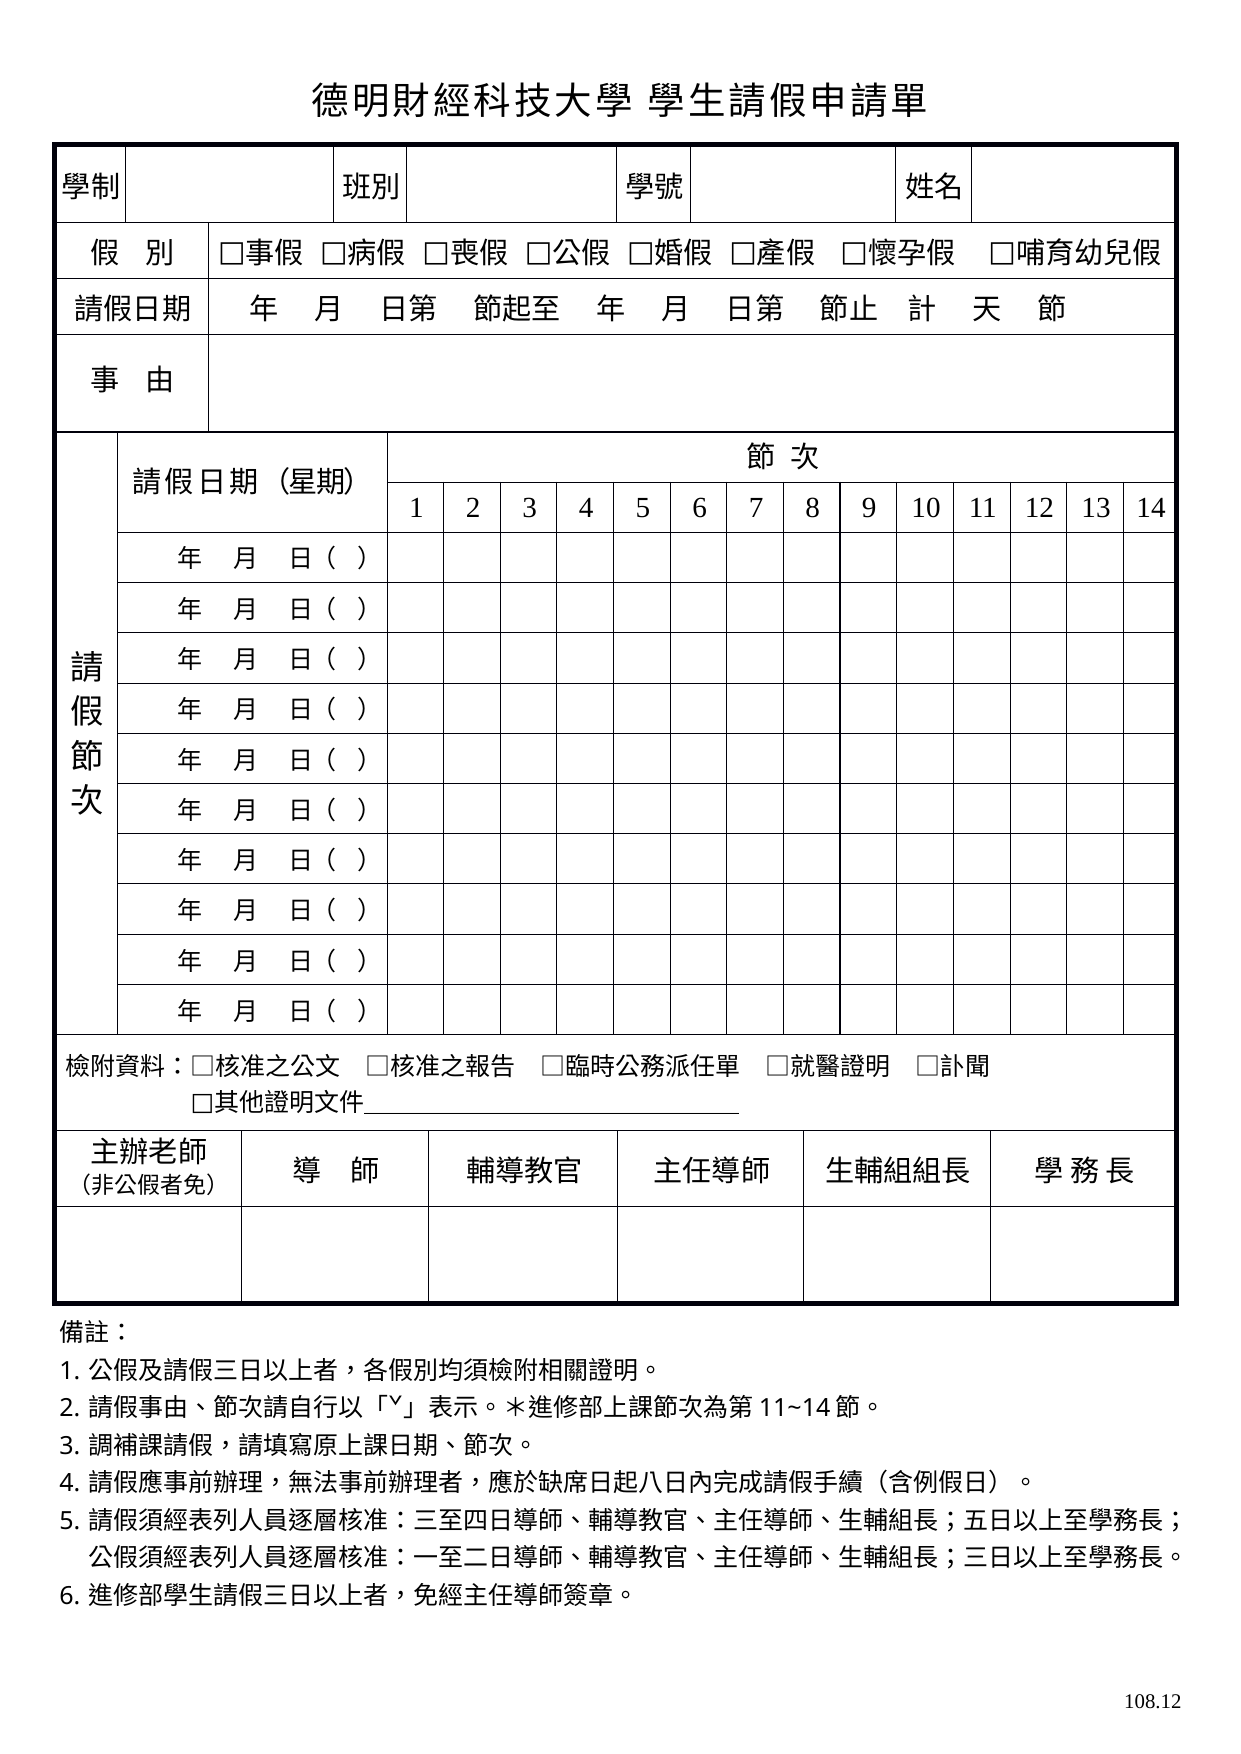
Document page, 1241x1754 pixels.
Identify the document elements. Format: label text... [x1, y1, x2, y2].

table_header [972, 147, 1174, 222]
table_cell [897, 935, 953, 984]
table_cell [954, 834, 1010, 883]
table_cell [557, 985, 613, 1034]
table_cell [954, 633, 1010, 682]
table_cell [897, 583, 953, 632]
table_cell [57, 1207, 241, 1301]
table_cell [557, 684, 613, 733]
table_cell 1 [388, 483, 443, 532]
table_cell [1124, 985, 1174, 1034]
table_cell [501, 834, 556, 883]
table_header 班別 [334, 147, 406, 222]
table_cell 假 別 [57, 223, 208, 278]
table_cell □公假 [515, 223, 618, 278]
table_cell [1124, 834, 1174, 883]
table_cell [954, 533, 1010, 582]
table_cell [501, 784, 556, 833]
table_cell [557, 583, 613, 632]
table_header 學制 [57, 147, 125, 222]
table_cell □喪假 [413, 223, 515, 278]
table_cell [841, 884, 896, 933]
table_cell 3 [501, 483, 556, 532]
table_cell [501, 935, 556, 984]
table_cell [671, 684, 726, 733]
table_cell [727, 583, 783, 632]
table_cell [897, 884, 953, 933]
table_cell [1067, 935, 1123, 984]
table_cell [1067, 533, 1123, 582]
table_cell [727, 533, 783, 582]
table_cell [784, 734, 839, 783]
table_cell 請假日期（星期） [118, 433, 387, 532]
table_cell 節次 [388, 433, 1174, 482]
table_cell 4 [557, 483, 613, 532]
table_cell [784, 985, 839, 1034]
table_cell [444, 533, 500, 582]
table_cell [841, 935, 896, 984]
table_cell [209, 335, 1174, 431]
table_cell [954, 935, 1010, 984]
table_cell [897, 985, 953, 1034]
table_cell [1067, 633, 1123, 682]
text 備註： [59, 1306, 1181, 1343]
table_cell [671, 734, 726, 783]
table_cell [618, 1207, 803, 1301]
table_cell [1067, 985, 1123, 1034]
table_cell 年 月 日（ ） [118, 784, 387, 833]
table_cell [614, 734, 670, 783]
table_cell [727, 633, 783, 682]
table_cell [614, 784, 670, 833]
table_cell [1011, 684, 1066, 733]
table_cell [841, 684, 896, 733]
table_cell 檢附資料：□核准之公文 □核准之報告 □臨時公務派任單 □就醫證明 □訃聞 □其他證明文件＿＿＿＿＿＿＿＿＿＿＿＿＿＿＿ [57, 1035, 1174, 1130]
table_cell 14 [1124, 483, 1174, 532]
table_cell [388, 985, 443, 1034]
table_cell [242, 1207, 428, 1301]
table_cell [841, 734, 896, 783]
table_cell 請假節次 [57, 433, 117, 1034]
table_cell [388, 684, 443, 733]
table_cell [444, 633, 500, 682]
table_cell [1011, 834, 1066, 883]
table_cell 8 [784, 483, 839, 532]
table_cell [388, 935, 443, 984]
list 進修部學生請假三日以上者，免經主任導師簽章。 [59, 1568, 1181, 1606]
table_cell [897, 734, 953, 783]
table_cell [444, 834, 500, 883]
table_cell 年 月 日（ ） [118, 684, 387, 733]
table_cell 年 月 日（ ） [118, 583, 387, 632]
table_cell 5 [614, 483, 670, 532]
table_cell [671, 784, 726, 833]
table_cell [1011, 734, 1066, 783]
table_cell □哺育幼兒假 [971, 223, 1174, 278]
table_cell 導師 [242, 1131, 428, 1206]
table_cell [1011, 583, 1066, 632]
table_cell [671, 633, 726, 682]
table_cell [501, 985, 556, 1034]
table_cell [671, 884, 726, 933]
table_cell [388, 734, 443, 783]
table_cell 事 由 [57, 335, 208, 431]
table_cell [841, 784, 896, 833]
table_cell [727, 884, 783, 933]
table_header [691, 147, 895, 222]
table_cell [727, 935, 783, 984]
table_cell [1067, 684, 1123, 733]
table_cell [388, 533, 443, 582]
table_cell [1124, 884, 1174, 933]
table_cell [614, 884, 670, 933]
table_cell [388, 633, 443, 682]
table_cell [557, 935, 613, 984]
table_cell [784, 633, 839, 682]
table_cell [784, 935, 839, 984]
table_cell [954, 583, 1010, 632]
table_cell [1124, 684, 1174, 733]
table_cell 9 [841, 483, 896, 532]
table_cell [841, 583, 896, 632]
list 請假事由、節次請自行以「ˇ」表示。＊進修部上課節次為第11~14節。 [59, 1381, 1181, 1418]
table_cell [954, 684, 1010, 733]
table_cell [614, 583, 670, 632]
table_cell □懷孕假 [823, 223, 971, 278]
table_cell 請假日期 [57, 279, 208, 334]
table_cell 輔導教官 [429, 1131, 617, 1206]
table_cell [557, 784, 613, 833]
table_cell 7 [727, 483, 783, 532]
table_cell [1011, 533, 1066, 582]
table_cell [897, 533, 953, 582]
table_cell 13 [1067, 483, 1123, 532]
table_cell [1011, 935, 1066, 984]
table_cell [557, 533, 613, 582]
table_cell [557, 734, 613, 783]
table_cell [1011, 985, 1066, 1034]
table_cell [784, 583, 839, 632]
table_cell [804, 1207, 990, 1301]
table_cell [841, 633, 896, 682]
table_cell 年 月 日（ ） [118, 533, 387, 582]
table_cell [444, 985, 500, 1034]
list 請假應事前辦理，無法事前辦理者，應於缺席日起八日內完成請假手續（含例假日）。 [59, 1456, 1181, 1493]
table_cell [614, 533, 670, 582]
table_cell [954, 784, 1010, 833]
table_cell [1067, 784, 1123, 833]
table_cell [444, 884, 500, 933]
table_cell [444, 734, 500, 783]
table_cell [501, 684, 556, 733]
table_cell [1067, 834, 1123, 883]
table_cell [1067, 583, 1123, 632]
table_cell 生輔組組長 [804, 1131, 990, 1206]
table_cell [991, 1207, 1174, 1301]
table_cell □婚假 [618, 223, 720, 278]
table_cell [671, 834, 726, 883]
table_cell [614, 633, 670, 682]
table_cell 年 月 日（ ） [118, 935, 387, 984]
table_cell [1124, 533, 1174, 582]
table_cell 年 月 日（ ） [118, 734, 387, 783]
table_cell [429, 1207, 617, 1301]
table_cell 年 月 日第 節起至 年 月 日第 節止 計 天 節 [209, 279, 1174, 334]
table_cell [444, 583, 500, 632]
table_cell [1124, 583, 1174, 632]
table_cell [671, 935, 726, 984]
table_cell [501, 734, 556, 783]
table_cell [614, 834, 670, 883]
table_cell [727, 834, 783, 883]
table_cell [897, 784, 953, 833]
table_cell [557, 633, 613, 682]
table_cell 12 [1011, 483, 1066, 532]
table_cell [954, 734, 1010, 783]
table_cell [841, 533, 896, 582]
table_cell 年 月 日（ ） [118, 834, 387, 883]
table_cell [954, 884, 1010, 933]
table_cell 2 [444, 483, 500, 532]
table_cell 年 月 日（ ） [118, 985, 387, 1034]
table_cell [501, 533, 556, 582]
table_cell [1011, 884, 1066, 933]
table_cell [784, 684, 839, 733]
table_cell □事假 [209, 223, 311, 278]
table_cell [1011, 633, 1066, 682]
table_cell [784, 884, 839, 933]
table_cell [1124, 633, 1174, 682]
table_cell [557, 884, 613, 933]
table_cell □產假 [720, 223, 822, 278]
table_cell [954, 985, 1010, 1034]
table_cell [614, 935, 670, 984]
table_cell [388, 834, 443, 883]
table_cell [388, 784, 443, 833]
table_cell [784, 834, 839, 883]
table_cell [897, 684, 953, 733]
table_cell 11 [954, 483, 1010, 532]
table_cell [1067, 734, 1123, 783]
table_header 姓名 [896, 147, 971, 222]
table_cell [727, 985, 783, 1034]
table_cell 6 [671, 483, 726, 532]
table_cell □病假 [311, 223, 413, 278]
table_cell [671, 583, 726, 632]
list 調補課請假，請填寫原上課日期、節次。 [59, 1418, 1181, 1456]
table_header [407, 147, 616, 222]
table_cell [784, 533, 839, 582]
table_cell [557, 834, 613, 883]
table_cell 主辦老師 （非公假者免） [57, 1131, 241, 1206]
table_cell [388, 884, 443, 933]
table_cell [614, 985, 670, 1034]
table_cell [501, 884, 556, 933]
table_cell [1124, 734, 1174, 783]
table_cell [1011, 784, 1066, 833]
table_cell [897, 633, 953, 682]
table_header 學號 [617, 147, 690, 222]
table_cell [727, 734, 783, 783]
table_header [126, 147, 333, 222]
table_cell [671, 533, 726, 582]
table_cell 年 月 日（ ） [118, 633, 387, 682]
table_cell [501, 633, 556, 682]
table_cell [388, 583, 443, 632]
table_cell [444, 935, 500, 984]
table_cell 10 [897, 483, 953, 532]
table_cell [897, 834, 953, 883]
table_cell [444, 784, 500, 833]
table_cell [784, 784, 839, 833]
table_cell [841, 985, 896, 1034]
table_cell [444, 684, 500, 733]
list 請假須經表列人員逐層核准：三至四日導師、輔導教官、主任導師、生輔組長；五日以上至學務長；公假須經表列人員逐層核准：一至二日導師、輔導教官、主任導師、生輔組長；三日以上至學務長。 [59, 1493, 1196, 1568]
list 公假及請假三日以上者，各假別均須檢附相關證明。 [59, 1343, 1181, 1381]
table_cell [727, 684, 783, 733]
table_cell [671, 985, 726, 1034]
table_cell 主任導師 [618, 1131, 803, 1206]
table_cell [1067, 884, 1123, 933]
table_cell 年 月 日（ ） [118, 884, 387, 933]
table_cell [501, 583, 556, 632]
table_cell [614, 684, 670, 733]
table_cell [727, 784, 783, 833]
table_cell [1124, 784, 1174, 833]
table_cell [1124, 935, 1174, 984]
table_cell [841, 834, 896, 883]
table_cell 學務長 [991, 1131, 1174, 1206]
